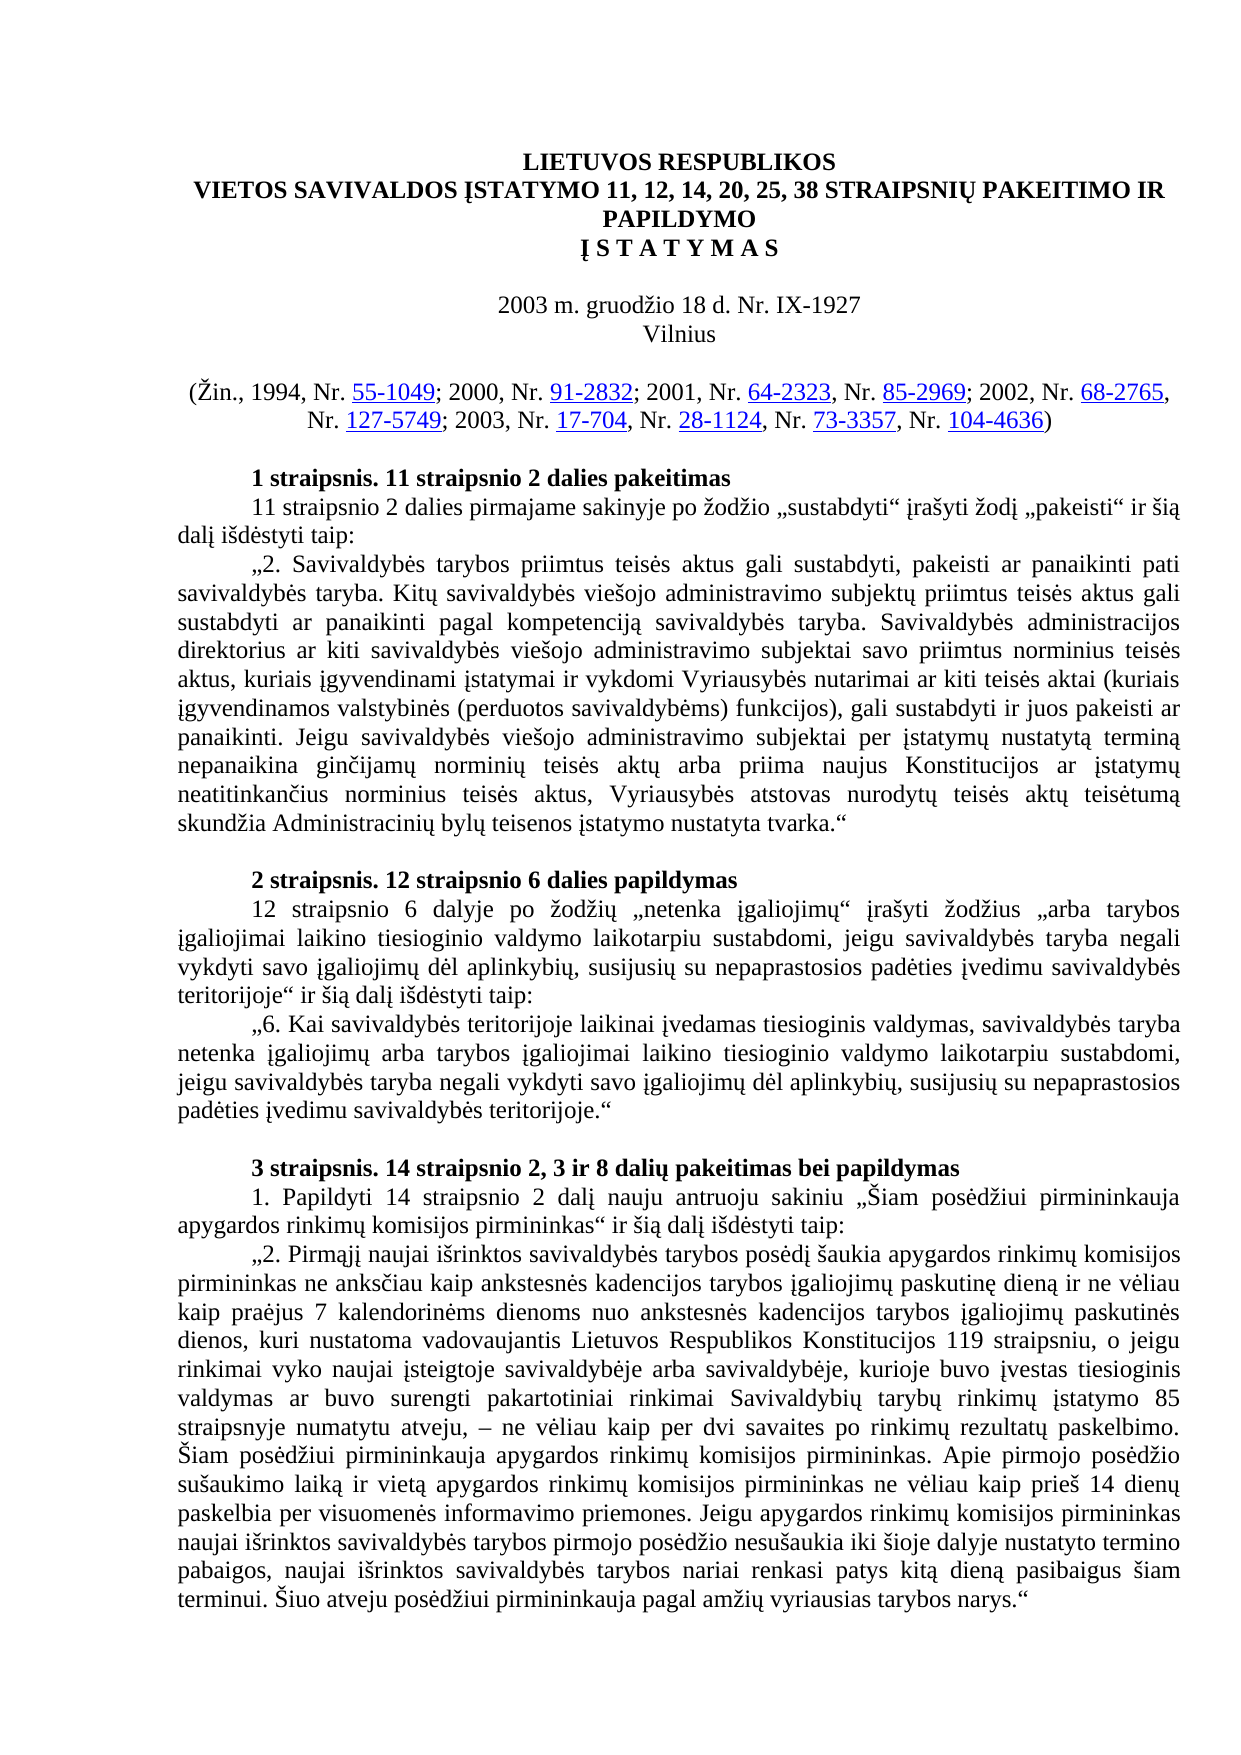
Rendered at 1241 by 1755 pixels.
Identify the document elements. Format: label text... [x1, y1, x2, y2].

text 11 straipsnio 2 dalies pirmajame sakinyje po žodžio „sustabdyti“ įrašyti žodį „pakeisti“ ir šią dalį išdėstyti taip: [177, 492, 1181, 549]
text „2. Pirmąjį naujai išrinktos savivaldybės tarybos posėdį šaukia apygardos rinkimų komisijos pirmininkas ne anksčiau kaip ankstesnės kadencijos tarybos įgaliojimų paskutinę dieną ir ne vėliau kaip praėjus 7 kalendorinėms dienoms nuo ankstesnės kadencijos tarybos įgaliojimų paskutinės dienos, kuri nustatoma vadovaujantis Lietuvos Respublikos Konstitucijos 119 straipsniu, o jeigu rinkimai vyko naujai įsteigtoje savivaldybėje arba savivaldybėje, kurioje buvo įvestas tiesioginis valdymas ar buvo surengti pakartotiniai rinkimai Savivaldybių tarybų rinkimų įstatymo 85 straipsnyje numatytu atveju, – ne vėliau kaip per dvi savaites po rinkimų rezultatų paskelbimo. Šiam posėdžiui pirmininkauja apygardos rinkimų komisijos pirmininkas. Apie pirmojo posėdžio sušaukimo laiką ir vietą apygardos rinkimų komisijos pirmininkas ne vėliau kaip prieš 14 dienų paskelbia per visuomenės informavimo priemones. Jeigu apygardos rinkimų komisijos pirmininkas naujai išrinktos savivaldybės tarybos pirmojo posėdžio nesušaukia iki šioje dalyje nustatyto termino pabaigos, naujai išrinktos savivaldybės tarybos nariai renkasi patys kitą dieną pasibaigus šiam terminui. Šiuo atveju posėdžiui pirmininkauja pagal amžių vyriausias tarybos narys.“ [177, 1239, 1181, 1613]
text 3 straipsnis. 14 straipsnio 2, 3 ir 8 dalių pakeitimas bei papildymas [177, 1153, 1181, 1182]
text 1 straipsnis. 11 straipsnio 2 dalies pakeitimas [177, 463, 1181, 492]
text Į S T A T Y M A S [177, 233, 1181, 262]
text 12 straipsnio 6 dalyje po žodžių „netenka įgaliojimų“ įrašyti žodžius „arba tarybos įgaliojimai laikino tiesioginio valdymo laikotarpiu sustabdomi, jeigu savivaldybės taryba negali vykdyti savo įgaliojimų dėl aplinkybių, susijusių su nepaprastosios padėties įvedimu savivaldybės teritorijoje“ ir šią dalį išdėstyti taip: [177, 894, 1181, 1009]
text Vilnius [177, 319, 1181, 348]
text VIETOS SAVIVALDOS ĮSTATYMO 11, 12, 14, 20, 25, 38 STRAIPSNIŲ PAKEITIMO IR PAPILDYMO [177, 176, 1181, 233]
text „2. Savivaldybės tarybos priimtus teisės aktus gali sustabdyti, pakeisti ar panaikinti pati savivaldybės taryba. Kitų savivaldybės viešojo administravimo subjektų priimtus teisės aktus gali sustabdyti ar panaikinti pagal kompetenciją savivaldybės taryba. Savivaldybės administracijos direktorius ar kiti savivaldybės viešojo administravimo subjektai savo priimtus norminius teisės aktus, kuriais įgyvendinami įstatymai ir vykdomi Vyriausybės nutarimai ar kiti teisės aktai (kuriais įgyvendinamos valstybinės (perduotos savivaldybėms) funkcijos), gali sustabdyti ir juos pakeisti ar panaikinti. Jeigu savivaldybės viešojo administravimo subjektai per įstatymų nustatytą terminą nepanaikina ginčijamų norminių teisės aktų arba priima naujus Konstitucijos ar įstatymų neatitinkančius norminius teisės aktus, Vyriausybės atstovas nurodytų teisės aktų teisėtumą skundžia Administracinių bylų teisenos įstatymo nustatyta tvarka.“ [177, 549, 1181, 837]
text 2 straipsnis. 12 straipsnio 6 dalies papildymas [177, 866, 1181, 894]
text (Žin., 1994, Nr. 55-1049; 2000, Nr. 91-2832; 2001, Nr. 64-2323, Nr. 85-2969; 2002, Nr. 68-2765, Nr. 127-5749; 2003, Nr. 17-704, Nr. 28-1124, Nr. 73-3357, Nr. 104-4636) [177, 377, 1181, 434]
text „6. Kai savivaldybės teritorijoje laikinai įvedamas tiesioginis valdymas, savivaldybės taryba netenka įgaliojimų arba tarybos įgaliojimai laikino tiesioginio valdymo laikotarpiu sustabdomi, jeigu savivaldybės taryba negali vykdyti savo įgaliojimų dėl aplinkybių, susijusių su nepaprastosios padėties įvedimu savivaldybės teritorijoje.“ [177, 1009, 1181, 1124]
text 2003 m. gruodžio 18 d. Nr. IX-1927 [177, 291, 1181, 319]
text 1. Papildyti 14 straipsnio 2 dalį nauju antruoju sakiniu „Šiam posėdžiui pirmininkauja apygardos rinkimų komisijos pirmininkas“ ir šią dalį išdėstyti taip: [177, 1182, 1181, 1239]
text LIETUVOS RESPUBLIKOS [177, 147, 1181, 176]
